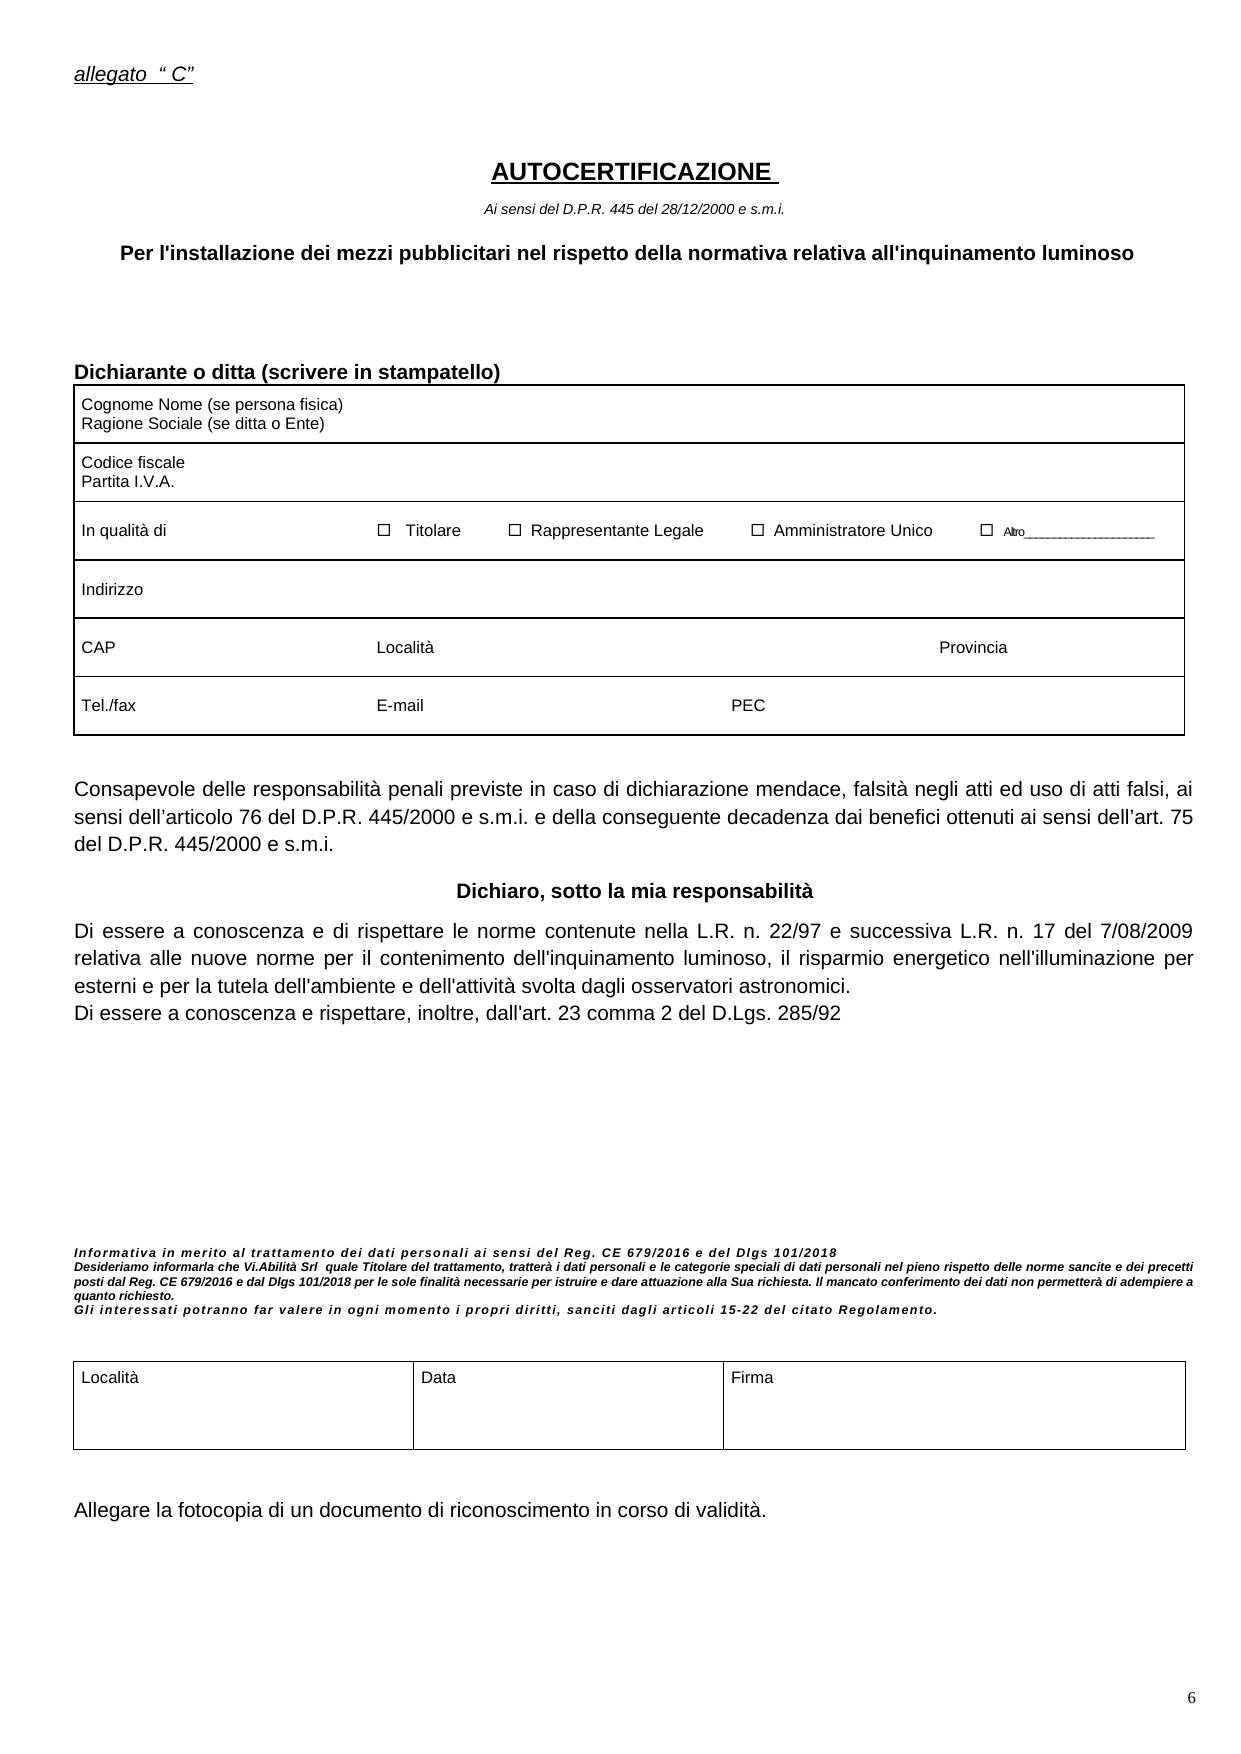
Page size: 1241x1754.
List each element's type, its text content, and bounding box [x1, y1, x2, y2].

table_cell Indirizzo [75, 561, 369, 617]
table_header Cognome Nome (se persona fisica) Ragione Sociale (se ditta o Ente) [75, 386, 369, 442]
table_cell  Titolare  Rappresentante Legale  Amministratore Unico  Altro______________________ [369, 502, 1184, 559]
table_header Firma [724, 1362, 1185, 1449]
table_header Data [414, 1362, 723, 1449]
text Ai sensi del D.P.R. 445 del 28/12/2000 e s.m.i. [74, 201, 1196, 217]
table_cell E-mail [369, 677, 458, 734]
table_cell Località [369, 619, 458, 676]
table_cell PEC [724, 677, 788, 734]
table_cell In qualità di [75, 502, 369, 559]
table_cell [458, 677, 724, 734]
table_cell Provincia [932, 619, 1021, 676]
table_header Località [74, 1362, 413, 1449]
text Dichiarante o ditta (scrivere in stampatello) [74, 357, 1181, 384]
table_cell [133, 619, 369, 676]
text allegato “ C” [74, 62, 1196, 86]
text Di essere a conoscenza e rispettare, inoltre, dall'art. 23 comma 2 del D.Lgs. 285/92 [74, 1001, 1196, 1025]
table_header [369, 386, 1184, 442]
text Gli interessati potranno far valere in ogni momento i propri diritti, sanciti dagli articoli 15-22 del citato Regolamento. [74, 1303, 1196, 1317]
text Allegare la fotocopia di un documento di riconoscimento in corso di validità. [74, 1476, 1196, 1522]
table_cell CAP [75, 619, 133, 676]
table_cell [1021, 619, 1184, 676]
table_cell [369, 444, 1184, 501]
text Per l'installazione dei mezzi pubblicitari nel rispetto della normativa relativa all'inquinamento luminoso [74, 238, 1181, 265]
subtitle AUTOCERTIFICAZIONE [74, 157, 1196, 186]
table_cell Tel./fax [75, 677, 162, 734]
subtitle Consapevole delle responsabilità penali previste in caso di dichiarazione mendace, falsità negli atti ed uso di atti falsi, ai sensi dell’articolo 76 del D.P.R. 445/2000 e s.m.i. e della conseguente decadenza dai benefici ottenuti ai sensi dell’art. 75 del D.P.R. 445/2000 e s.m.i. [74, 777, 1196, 856]
text Di essere a conoscenza e di rispettare le norme contenute nella L.R. n. 22/97 e successiva L.R. n. 17 del 7/08/2009 relativa alle nuove norme per il contenimento dell'inquinamento luminoso, il risparmio energetico nell'illuminazione per esterni e per la tutela dell'ambiente e dell'attività svolta dagli osservatori astronomici. [74, 918, 1196, 997]
table_cell Codice fiscale Partita I.V.A. [75, 444, 369, 501]
table_cell [458, 619, 932, 676]
table_cell [163, 677, 369, 734]
table_cell [369, 561, 1184, 617]
subtitle Dichiaro, sotto la mia responsabilità [74, 878, 1196, 902]
text Informativa in merito al trattamento dei dati personali ai sensi del Reg. CE 679/2016 e del Dlgs 101/2018 [74, 1246, 1196, 1260]
table_cell [789, 677, 1184, 734]
text Desideriamo informarla che Vi.Abilità Srl quale Titolare del trattamento, tratterà i dati personali e le categorie speciali di dati personali nel pieno rispetto delle norme sancite e dei precetti posti dal Reg. CE 679/2016 e dal Dlgs 101/2018 per le sole finalità necessarie per istruire e dare attuazione alla Sua richiesta. Il mancato conferimento dei dati non permetterà di adempiere a quanto richiesto. [74, 1260, 1196, 1303]
